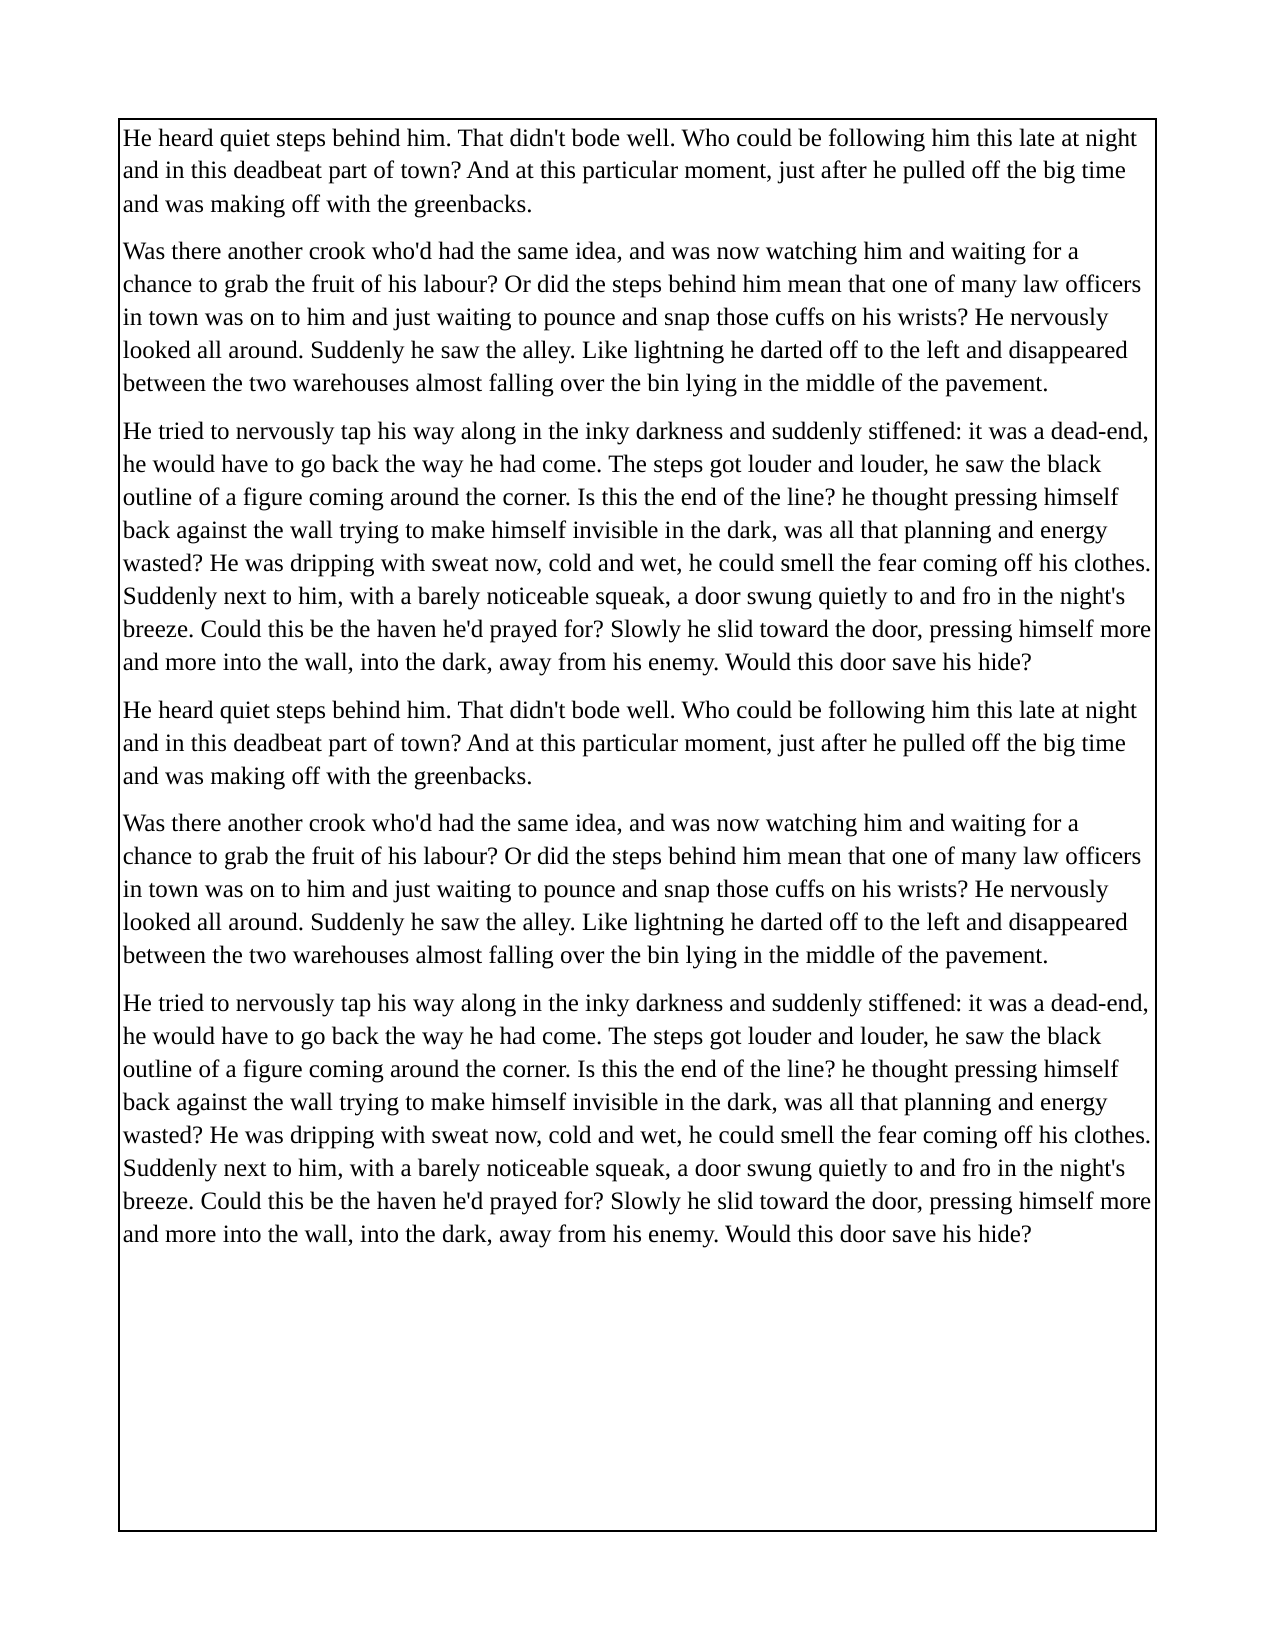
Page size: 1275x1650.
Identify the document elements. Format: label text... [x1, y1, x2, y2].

text He tried to nervously tap his way along in the inky darkness and suddenly stiffened: it was a dead-end, he would have to go back the way he had come. The steps got louder and louder, he saw the black outline of a figure coming around the corner. Is this the end of the line? he thought pressing himself back against the wall trying to make himself invisible in the dark, was all that planning and energy wasted? He was dripping with sweat now, cold and wet, he could smell the fear coming off his clothes. Suddenly next to him, with a barely noticeable squeak, a door swung quietly to and fro in the night's breeze. Could this be the haven he'd prayed for? Slowly he slid toward the door, pressing himself more and more into the wall, into the dark, away from his enemy. Would this door save his hide? [123, 988, 1152, 1248]
text He heard quiet steps behind him. That didn't bode well. Who could be following him this late at night and in this deadbeat part of town? And at this particular moment, just after he pulled off the big time and was making off with the greenbacks. [123, 695, 1152, 789]
text Was there another crook who'd had the same idea, and was now watching him and waiting for a chance to grab the fruit of his labour? Or did the steps behind him mean that one of many law officers in town was on to him and just waiting to pounce and snap those cuffs on his wrists? He nervously looked all around. Suddenly he saw the alley. Like lightning he darted off to the left and disappeared between the two warehouses almost falling over the bin lying in the middle of the pavement. [123, 236, 1152, 397]
text He heard quiet steps behind him. That didn't bode well. Who could be following him this late at night and in this deadbeat part of town? And at this particular moment, just after he pulled off the big time and was making off with the greenbacks. [123, 123, 1152, 217]
text Was there another crook who'd had the same idea, and was now watching him and waiting for a chance to grab the fruit of his labour? Or did the steps behind him mean that one of many law officers in town was on to him and just waiting to pounce and snap those cuffs on his wrists? He nervously looked all around. Suddenly he saw the alley. Like lightning he darted off to the left and disappeared between the two warehouses almost falling over the bin lying in the middle of the pavement. [123, 808, 1152, 969]
text He tried to nervously tap his way along in the inky darkness and suddenly stiffened: it was a dead-end, he would have to go back the way he had come. The steps got louder and louder, he saw the black outline of a figure coming around the corner. Is this the end of the line? he thought pressing himself back against the wall trying to make himself invisible in the dark, was all that planning and energy wasted? He was dripping with sweat now, cold and wet, he could smell the fear coming off his clothes. Suddenly next to him, with a barely noticeable squeak, a door swung quietly to and fro in the night's breeze. Could this be the haven he'd prayed for? Slowly he slid toward the door, pressing himself more and more into the wall, into the dark, away from his enemy. Would this door save his hide? [123, 416, 1152, 676]
